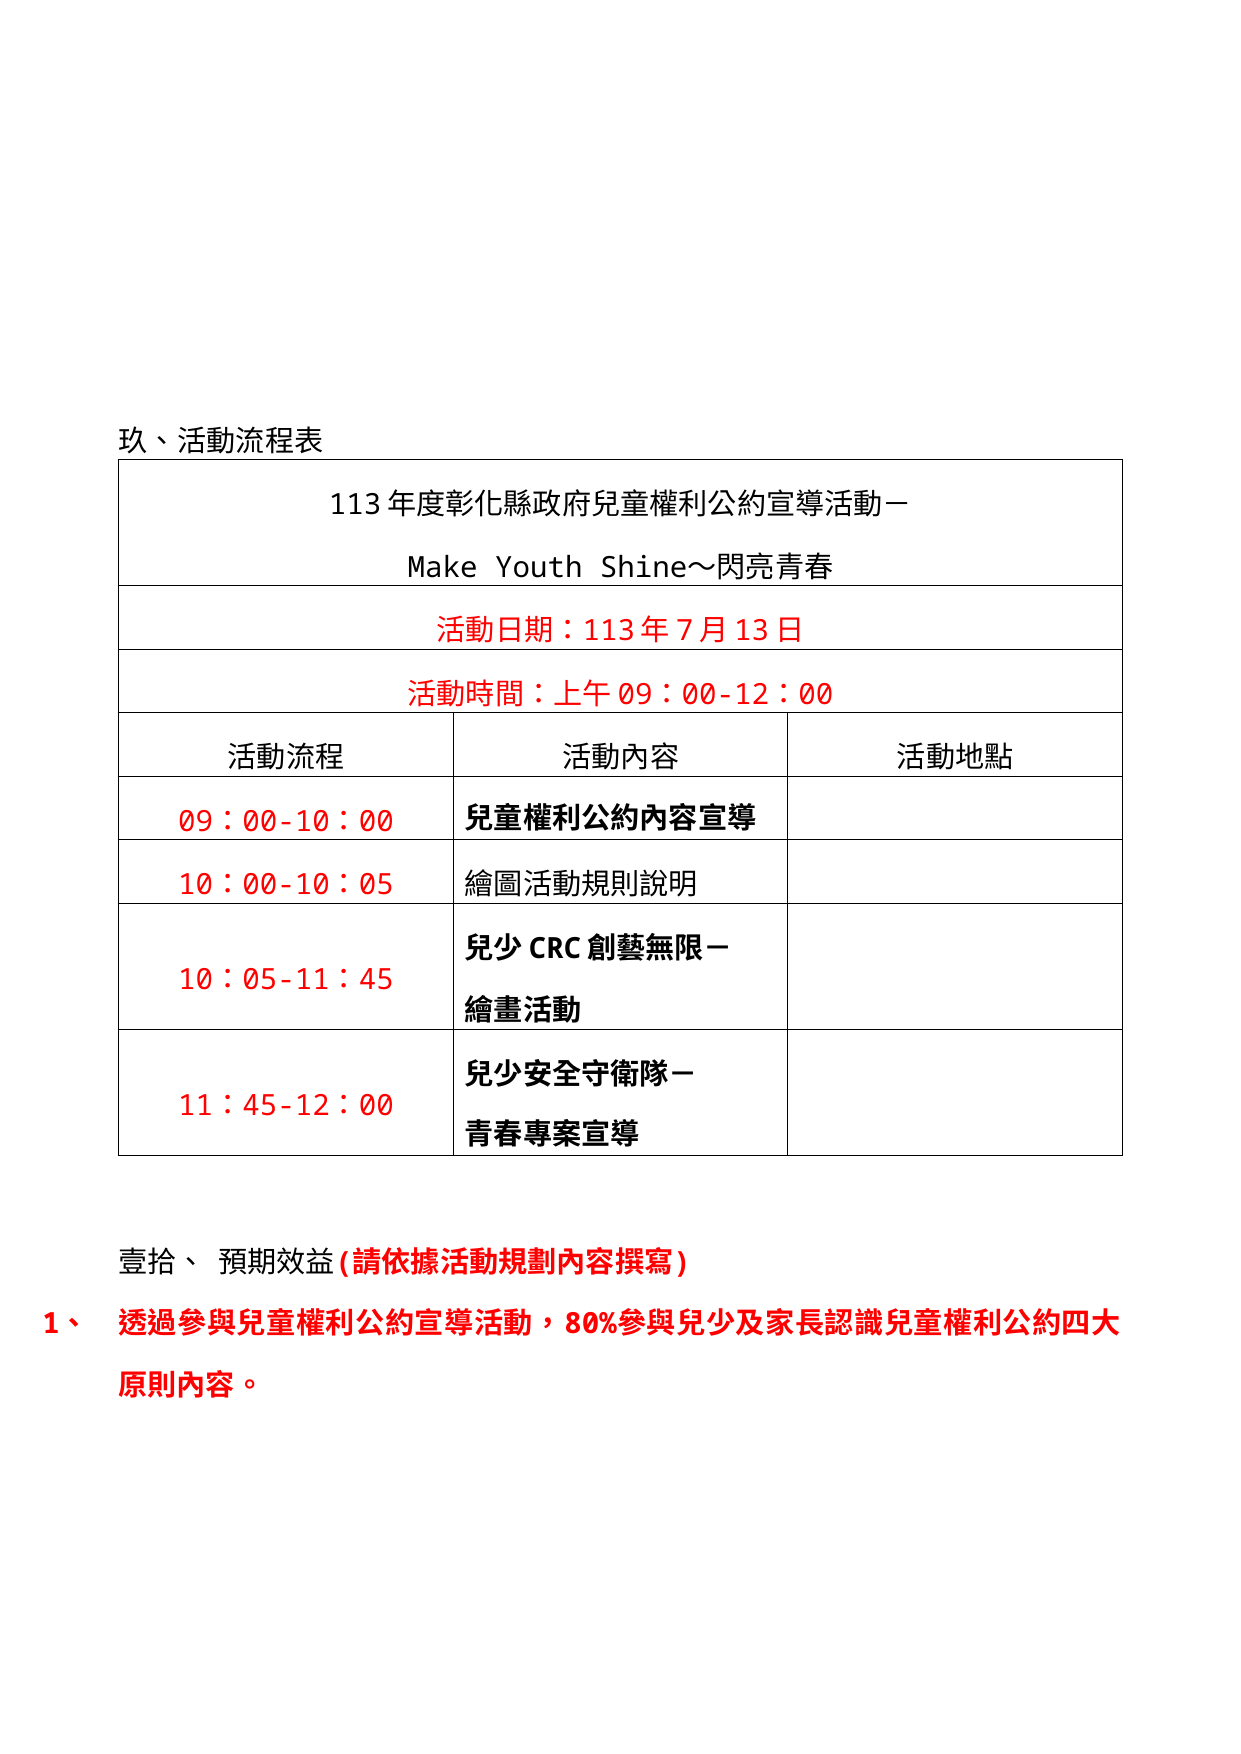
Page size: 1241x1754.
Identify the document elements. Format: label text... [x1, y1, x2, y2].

table_cell [788, 777, 1122, 839]
table_cell 活動日期：113年7月13日 [119, 586, 1122, 649]
table_cell [788, 840, 1122, 903]
table_header 113年度彰化縣政府兒童權利公約宣導活動－ Make Youth Shine～閃亮青春 [119, 460, 1122, 585]
table_cell 09：00-10：00 [119, 777, 453, 839]
table_cell [788, 1030, 1122, 1155]
table_cell 活動內容 [454, 713, 787, 776]
list 透過參與兒童權利公約宣導活動，80%參與兒少及家長認識兒童權利公約四大原則內容。 [42, 1281, 1122, 1406]
table_cell 10：05-11：45 [119, 904, 453, 1029]
table_cell 繪圖活動規則說明 [454, 840, 787, 903]
table_cell 兒少CRC創藝無限－ 繪畫活動 [454, 904, 787, 1029]
table_cell 10：00-10：05 [119, 840, 453, 903]
table_cell 活動流程 [119, 713, 453, 776]
table_cell 活動地點 [788, 713, 1122, 776]
list 活動流程表 [118, 397, 1122, 459]
table_cell 兒童權利公約內容宣導 [454, 777, 787, 839]
table_cell 兒少安全守衛隊－ 青春專案宣導 [454, 1030, 787, 1155]
table_cell [788, 904, 1122, 1029]
table_cell 11：45-12：00 [119, 1030, 453, 1155]
table_cell 活動時間：上午09：00-12：00 [119, 650, 1122, 712]
list 預期效益(請依據活動規劃內容撰寫) [118, 1218, 1122, 1281]
